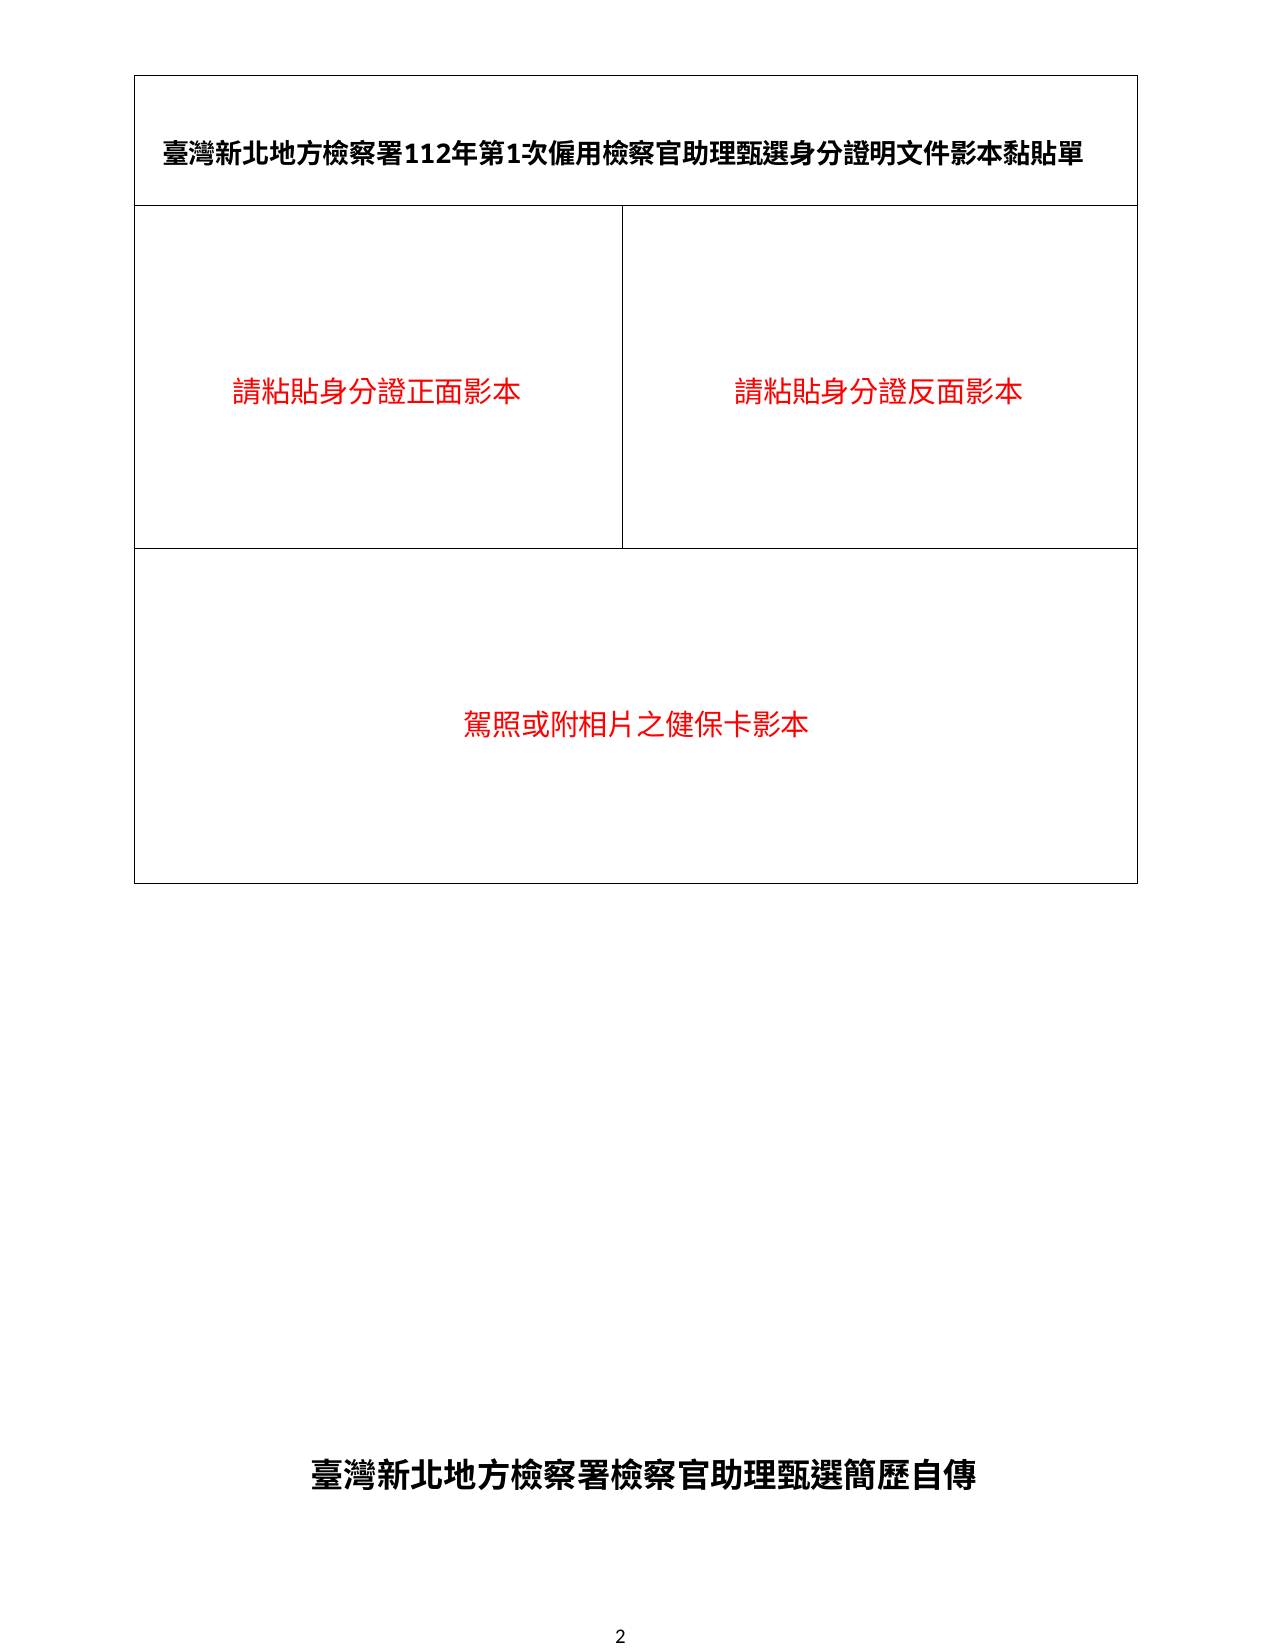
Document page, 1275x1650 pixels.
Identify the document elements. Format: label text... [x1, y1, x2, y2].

table_header 臺灣新北地方檢察署112年第1次僱用檢察官助理甄選身分證明文件影本黏貼單 [135, 76, 1137, 205]
text 臺灣新北地方檢察署檢察官助理甄選簡歷自傳 [150, 1448, 1137, 1497]
table_cell 請粘貼身分證反面影本 [623, 206, 1137, 547]
table_cell 請粘貼身分證正面影本 [135, 206, 622, 547]
table_cell 駕照或附相片之健保卡影本 [135, 549, 1137, 882]
